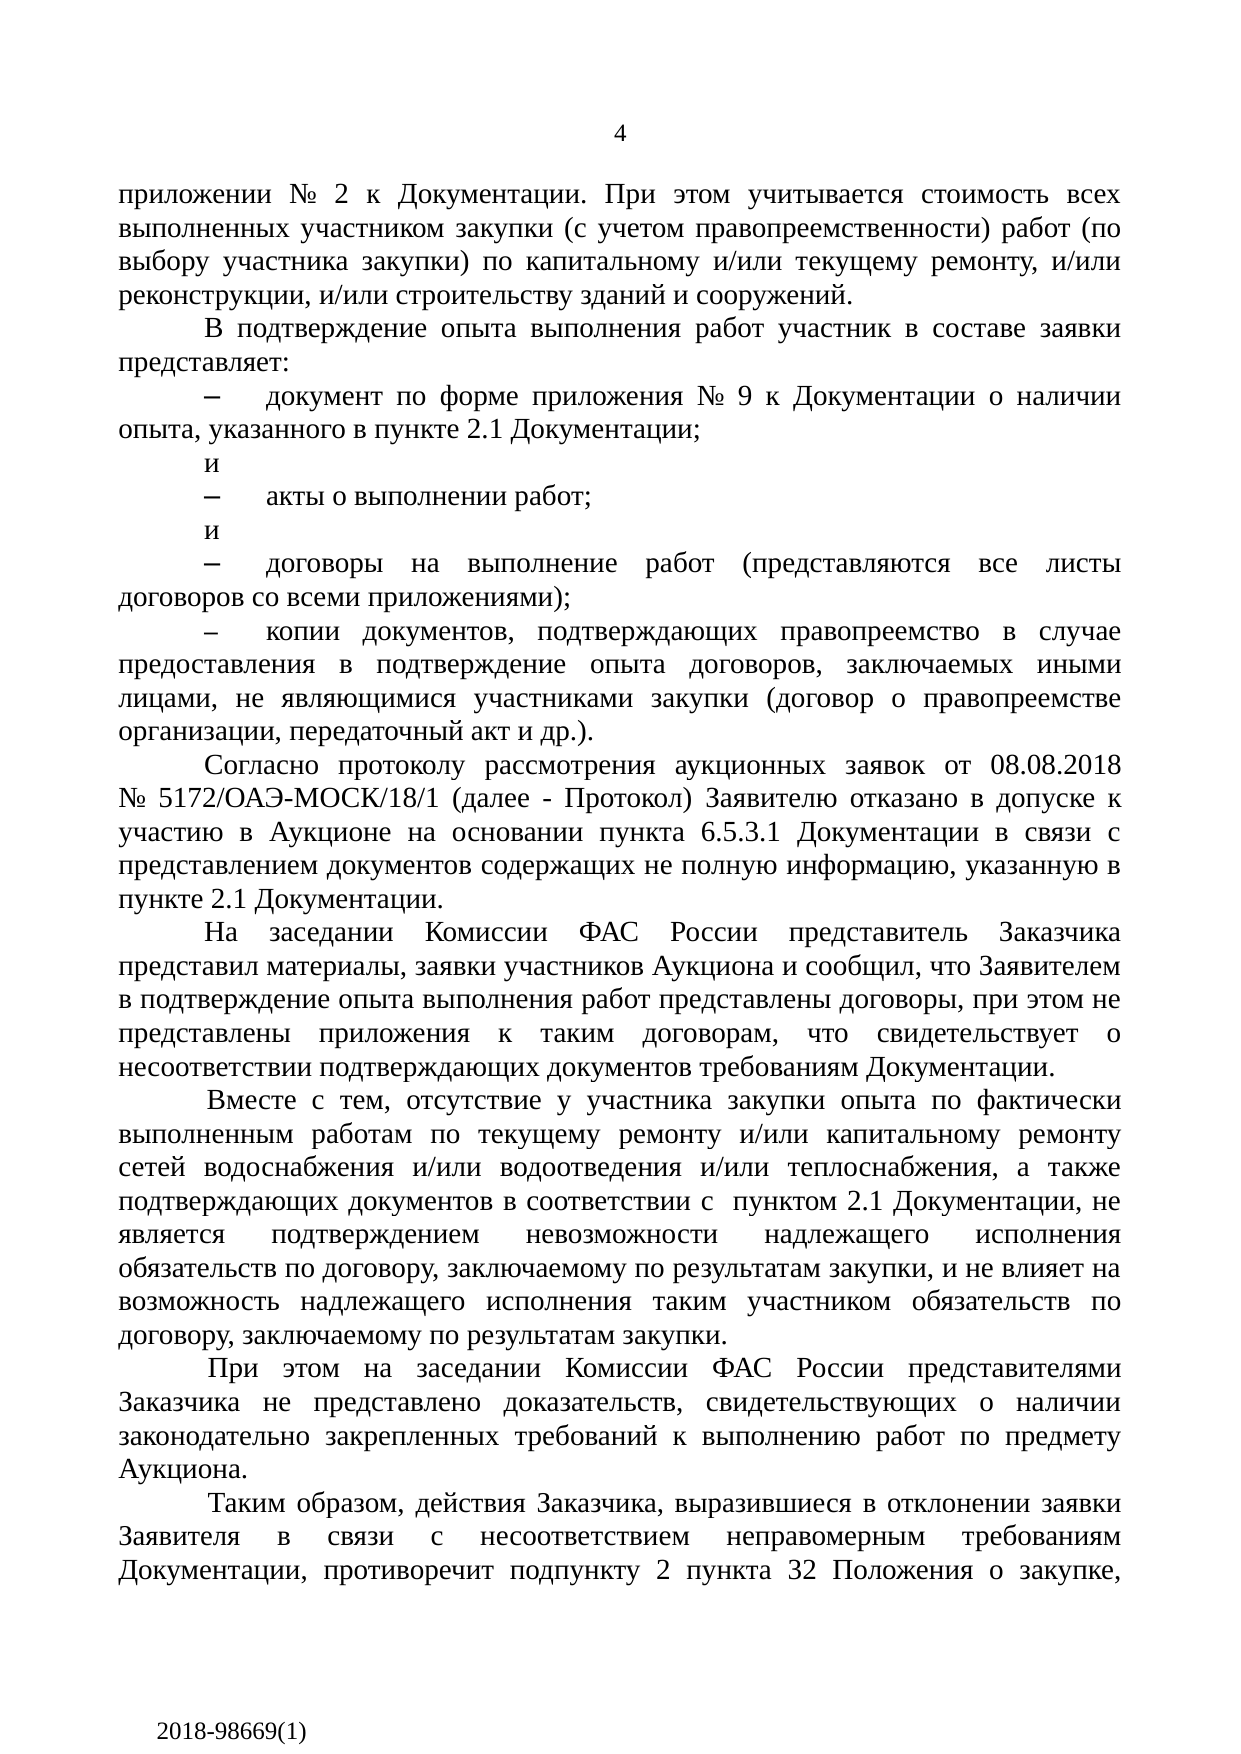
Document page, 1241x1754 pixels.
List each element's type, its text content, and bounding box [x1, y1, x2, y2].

text и [118, 445, 1122, 478]
list документ по форме приложения № 9 к Документации о наличии опыта, указанного в пункте 2.1 Документации; [118, 378, 1122, 445]
text Вместе с тем, отсутствие у участника закупки опыта по фактически выполненным работам по текущему ремонту и/или капитальному ремонту сетей водоснабжения и/или водоотведения и/или теплоснабжения, а также подтверждающих документов в соответствии с пунктом 2.1 Документации, не является подтверждением невозможности надлежащего исполнения обязательств по договору, заключаемому по результатам закупки, и не влияет на возможность надлежащего исполнения таким участником обязательств по договору, заключаемому по результатам закупки. [118, 1082, 1122, 1351]
text Таким образом, действия Заказчика, выразившиеся в отклонении заявки Заявителя в связи с несоответствием неправомерным требованиям Документации, противоречит подпункту 2 пункта 32 Положения о закупке, [118, 1485, 1122, 1585]
text Согласно протоколу рассмотрения аукционных заявок от 08.08.2018 № 5172/ОАЭ-МОСК/18/1 (далее - Протокол) Заявителю отказано в допуске к участию в Аукционе на основании пункта 6.5.3.1 Документации в связи с представлением документов содержащих не полную информацию, указанную в пункте 2.1 Документации. [118, 747, 1122, 914]
list копии документов, подтверждающих правопреемство в случае предоставления в подтверждение опыта договоров, заключаемых иными лицами, не являющимися участниками закупки (договор о правопреемстве организации, передаточный акт и др.). [118, 613, 1122, 747]
text В подтверждение опыта выполнения работ участник в составе заявки представляет: [118, 311, 1122, 378]
list договоры на выполнение работ (представляются все листы договоров со всеми приложениями); [118, 546, 1122, 613]
text приложении № 2 к Документации. При этом учитывается стоимость всех выполненных участником закупки (с учетом правопреемственности) работ (по выбору участника закупки) по капитальному и/или текущему ремонту, и/или реконструкции, и/или строительству зданий и сооружений. [118, 176, 1122, 311]
list акты о выполнении работ; [118, 478, 1122, 512]
text При этом на заседании Комиссии ФАС России представителями Заказчика не представлено доказательств, свидетельствующих о наличии законодательно закрепленных требований к выполнению работ по предмету Аукциона. [118, 1351, 1122, 1485]
text и [118, 512, 1122, 546]
text На заседании Комиссии ФАС России представитель Заказчика представил материалы, заявки участников Аукциона и сообщил, что Заявителем в подтверждение опыта выполнения работ представлены договоры, при этом не представлены приложения к таким договорам, что свидетельствует о несоответствии подтверждающих документов требованиям Документации. [118, 914, 1122, 1082]
